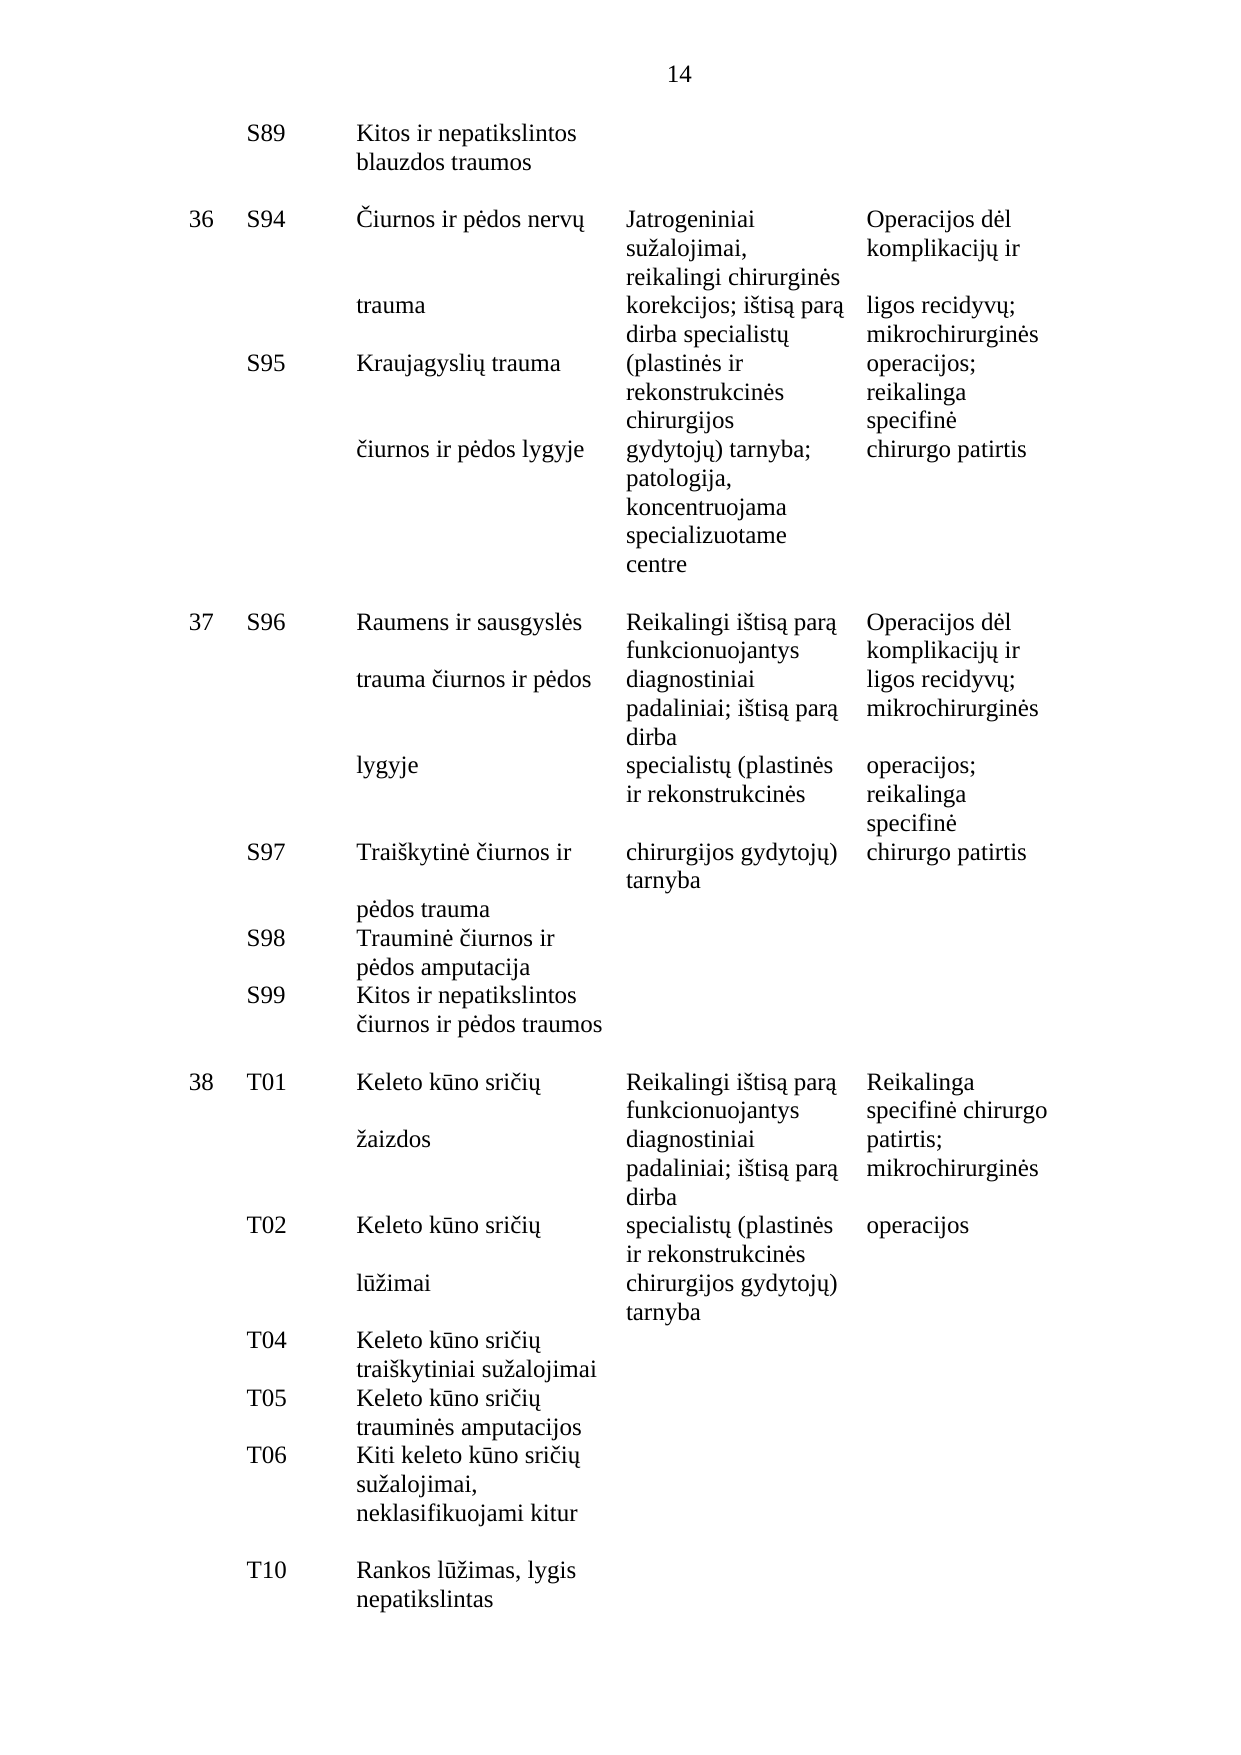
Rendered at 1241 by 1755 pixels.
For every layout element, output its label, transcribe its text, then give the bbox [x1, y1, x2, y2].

table_cell [855, 923, 1071, 952]
table_cell [615, 952, 855, 981]
table_cell [235, 176, 345, 204]
table_cell Kitos ir nepatikslintos [345, 981, 614, 1009]
table_cell S96 [235, 607, 345, 664]
table_cell [855, 176, 1071, 204]
table_cell [855, 1556, 1071, 1584]
table_cell ligos recidyvų; mikrochirurginės [855, 664, 1071, 751]
table_cell [1071, 1211, 1204, 1268]
table_cell [1071, 1556, 1204, 1584]
table_cell [1071, 521, 1204, 578]
table_cell [177, 1211, 235, 1268]
table_cell [235, 578, 345, 607]
table_cell [1071, 434, 1204, 521]
table_cell [1071, 1268, 1204, 1326]
table_cell chirurgijos gydytojų) tarnyba [615, 837, 855, 894]
table_cell Keleto kūno sričių [345, 1383, 614, 1412]
table_cell [855, 1584, 1071, 1613]
table_cell [1071, 1009, 1204, 1038]
table_cell diagnostiniai padaliniai; ištisą parą dirba [615, 664, 855, 751]
table_cell [177, 894, 235, 923]
table_cell [855, 521, 1071, 578]
table_cell [855, 1354, 1071, 1383]
table_cell [177, 1268, 235, 1326]
table_cell Jatrogeniniai sužalojimai, reikalingi chirurginės [615, 204, 855, 291]
table_cell [235, 434, 345, 521]
table_cell Operacijos dėl komplikacijų ir [855, 204, 1071, 291]
table_cell S95 [235, 348, 345, 434]
table_cell T01 [235, 1067, 345, 1124]
table_cell [1071, 176, 1204, 204]
table_cell [615, 1038, 855, 1067]
table_cell žaizdos [345, 1124, 614, 1211]
table_cell chirurgo patirtis [855, 837, 1071, 894]
table_cell trauma čiurnos ir pėdos [345, 664, 614, 751]
table_cell [615, 894, 855, 923]
table_cell Reikalingi ištisą parą funkcionuojantys [615, 1067, 855, 1124]
table_cell [1071, 1354, 1204, 1383]
table_cell [235, 1268, 345, 1326]
table_cell [177, 1584, 235, 1613]
table_cell trauma [345, 291, 614, 348]
table_cell čiurnos ir pėdos traumos [345, 1009, 614, 1038]
table_cell S98 [235, 923, 345, 952]
table_cell [855, 1009, 1071, 1038]
table_cell [855, 1441, 1071, 1469]
table_cell [235, 1124, 345, 1211]
table_cell specialistų (plastinės ir rekonstrukcinės [615, 751, 855, 837]
table_cell [177, 1412, 235, 1441]
table_cell [855, 981, 1071, 1009]
table_cell [855, 118, 1071, 147]
table_cell [615, 1584, 855, 1613]
table_cell [615, 578, 855, 607]
table_cell [177, 1383, 235, 1412]
table_cell [1071, 607, 1204, 664]
table_cell sužalojimai, neklasifikuojami kitur [345, 1469, 614, 1527]
table_cell ligos recidyvų; mikrochirurginės [855, 291, 1071, 348]
table_cell [615, 923, 855, 952]
table_cell nepatikslintas [345, 1584, 614, 1613]
table_cell Kiti keleto kūno sričių [345, 1441, 614, 1469]
table_cell T06 [235, 1441, 345, 1469]
table_cell [1071, 664, 1204, 751]
table_cell [177, 1009, 235, 1038]
table_cell patirtis; mikrochirurginės [855, 1124, 1071, 1211]
table_cell pėdos amputacija [345, 952, 614, 981]
table_cell [1071, 952, 1204, 981]
table_cell 37 [177, 607, 235, 664]
table_cell T02 [235, 1211, 345, 1268]
table_cell specializuotame centre [615, 521, 855, 578]
table_cell [855, 1268, 1071, 1326]
table_cell [177, 521, 235, 578]
table_cell [345, 1527, 614, 1556]
table_cell [1071, 981, 1204, 1009]
table_cell [1071, 1469, 1204, 1527]
table_cell Keleto kūno sričių [345, 1326, 614, 1354]
table_cell operacijos; reikalinga specifinė [855, 348, 1071, 434]
table_cell gydytojų) tarnyba; patologija, koncentruojama [615, 434, 855, 521]
table_cell [855, 1527, 1071, 1556]
table_cell T10 [235, 1556, 345, 1584]
table_cell Traiškytinė čiurnos ir [345, 837, 614, 894]
table_cell [855, 147, 1071, 176]
table_cell [177, 837, 235, 894]
table_cell [177, 1124, 235, 1211]
table_cell [615, 1383, 855, 1412]
table_cell [855, 1383, 1071, 1412]
table_cell [615, 1412, 855, 1441]
table_cell [345, 578, 614, 607]
table_cell [1071, 1383, 1204, 1412]
table_cell 38 [177, 1067, 235, 1124]
table_cell S99 [235, 981, 345, 1009]
table_cell [235, 291, 345, 348]
table_cell [235, 1038, 345, 1067]
table_cell [345, 1038, 614, 1067]
table_cell [855, 578, 1071, 607]
table_cell [1071, 204, 1204, 291]
table_cell [615, 981, 855, 1009]
table_cell operacijos [855, 1211, 1071, 1268]
table_cell [235, 1584, 345, 1613]
table_cell S89 [235, 118, 345, 147]
table_cell [177, 923, 235, 952]
table_cell [177, 1354, 235, 1383]
table_cell Kitos ir nepatikslintos [345, 118, 614, 147]
table_cell diagnostiniai padaliniai; ištisą parą dirba [615, 1124, 855, 1211]
table_cell Raumens ir sausgyslės [345, 607, 614, 664]
table_cell [855, 952, 1071, 981]
table_cell lygyje [345, 751, 614, 837]
table_cell [615, 1441, 855, 1469]
table_cell [615, 1469, 855, 1527]
table_cell [855, 1469, 1071, 1527]
table_cell [1071, 1067, 1204, 1124]
table_cell Operacijos dėl komplikacijų ir [855, 607, 1071, 664]
table_cell lūžimai [345, 1268, 614, 1326]
table_cell chirurgijos gydytojų) tarnyba [615, 1268, 855, 1326]
table_cell [235, 1354, 345, 1383]
table_cell [1071, 1038, 1204, 1067]
table_cell T05 [235, 1383, 345, 1412]
table_cell [855, 1038, 1071, 1067]
table_cell S97 [235, 837, 345, 894]
table_cell Keleto kūno sričių [345, 1211, 614, 1268]
table_cell trauminės amputacijos [345, 1412, 614, 1441]
table_cell (plastinės ir rekonstrukcinės chirurgijos [615, 348, 855, 434]
table_cell 36 [177, 204, 235, 291]
table_cell Trauminė čiurnos ir [345, 923, 614, 952]
table_cell [1071, 1527, 1204, 1556]
table_cell [177, 1441, 235, 1469]
table_cell [1071, 118, 1204, 147]
table_cell Rankos lūžimas, lygis [345, 1556, 614, 1584]
table_cell [177, 1326, 235, 1354]
table_cell [177, 348, 235, 434]
table_cell [235, 894, 345, 923]
table_cell [855, 1326, 1071, 1354]
table_cell [1071, 1441, 1204, 1469]
table_cell [177, 147, 235, 176]
table_cell [177, 291, 235, 348]
table_cell [615, 1009, 855, 1038]
table_cell operacijos; reikalinga specifinė [855, 751, 1071, 837]
table_cell [1071, 1326, 1204, 1354]
table_cell chirurgo patirtis [855, 434, 1071, 521]
table_cell čiurnos ir pėdos lygyje [345, 434, 614, 521]
table_cell [177, 434, 235, 521]
table_cell [1071, 1412, 1204, 1441]
table_cell S94 [235, 204, 345, 291]
table_cell [177, 118, 235, 147]
table_cell [177, 751, 235, 837]
table_cell [1071, 894, 1204, 923]
table_cell [855, 1412, 1071, 1441]
table_cell korekcijos; ištisą parą dirba specialistų [615, 291, 855, 348]
table_cell [235, 751, 345, 837]
table_cell [235, 1009, 345, 1038]
table_cell [177, 578, 235, 607]
table_cell [615, 1326, 855, 1354]
table_cell [615, 118, 855, 147]
table_cell specialistų (plastinės ir rekonstrukcinės [615, 1211, 855, 1268]
table_cell Kraujagyslių trauma [345, 348, 614, 434]
table_cell [615, 1527, 855, 1556]
table_cell [235, 1469, 345, 1527]
table_cell traiškytiniai sužalojimai [345, 1354, 614, 1383]
table_cell [177, 952, 235, 981]
table_cell [235, 521, 345, 578]
table_cell [235, 664, 345, 751]
table_cell [235, 1527, 345, 1556]
table_cell [177, 664, 235, 751]
table_cell [177, 1038, 235, 1067]
table_cell [1071, 348, 1204, 434]
table_cell [1071, 923, 1204, 952]
table_cell [345, 521, 614, 578]
table_cell [1071, 147, 1204, 176]
table_cell Reikalinga specifinė chirurgo [855, 1067, 1071, 1124]
table_cell [1071, 751, 1204, 837]
table_cell [1071, 1124, 1204, 1211]
table_cell Keleto kūno sričių [345, 1067, 614, 1124]
table_cell [615, 1354, 855, 1383]
table_cell Reikalingi ištisą parą funkcionuojantys [615, 607, 855, 664]
table_cell blauzdos traumos [345, 147, 614, 176]
table_cell [235, 952, 345, 981]
table_cell [177, 1556, 235, 1584]
table_cell [1071, 578, 1204, 607]
table_cell [235, 1412, 345, 1441]
table_cell Čiurnos ir pėdos nervų [345, 204, 614, 291]
table_cell [177, 1527, 235, 1556]
table_cell [855, 894, 1071, 923]
table_cell [1071, 1584, 1204, 1613]
table_cell [1071, 291, 1204, 348]
table_cell [177, 981, 235, 1009]
table_cell [235, 147, 345, 176]
table_cell [615, 147, 855, 176]
table_cell [177, 176, 235, 204]
table_cell [177, 1469, 235, 1527]
table_cell [615, 176, 855, 204]
table_cell [615, 1556, 855, 1584]
table_cell T04 [235, 1326, 345, 1354]
table_cell [345, 176, 614, 204]
table_cell [1071, 837, 1204, 894]
table_cell pėdos trauma [345, 894, 614, 923]
